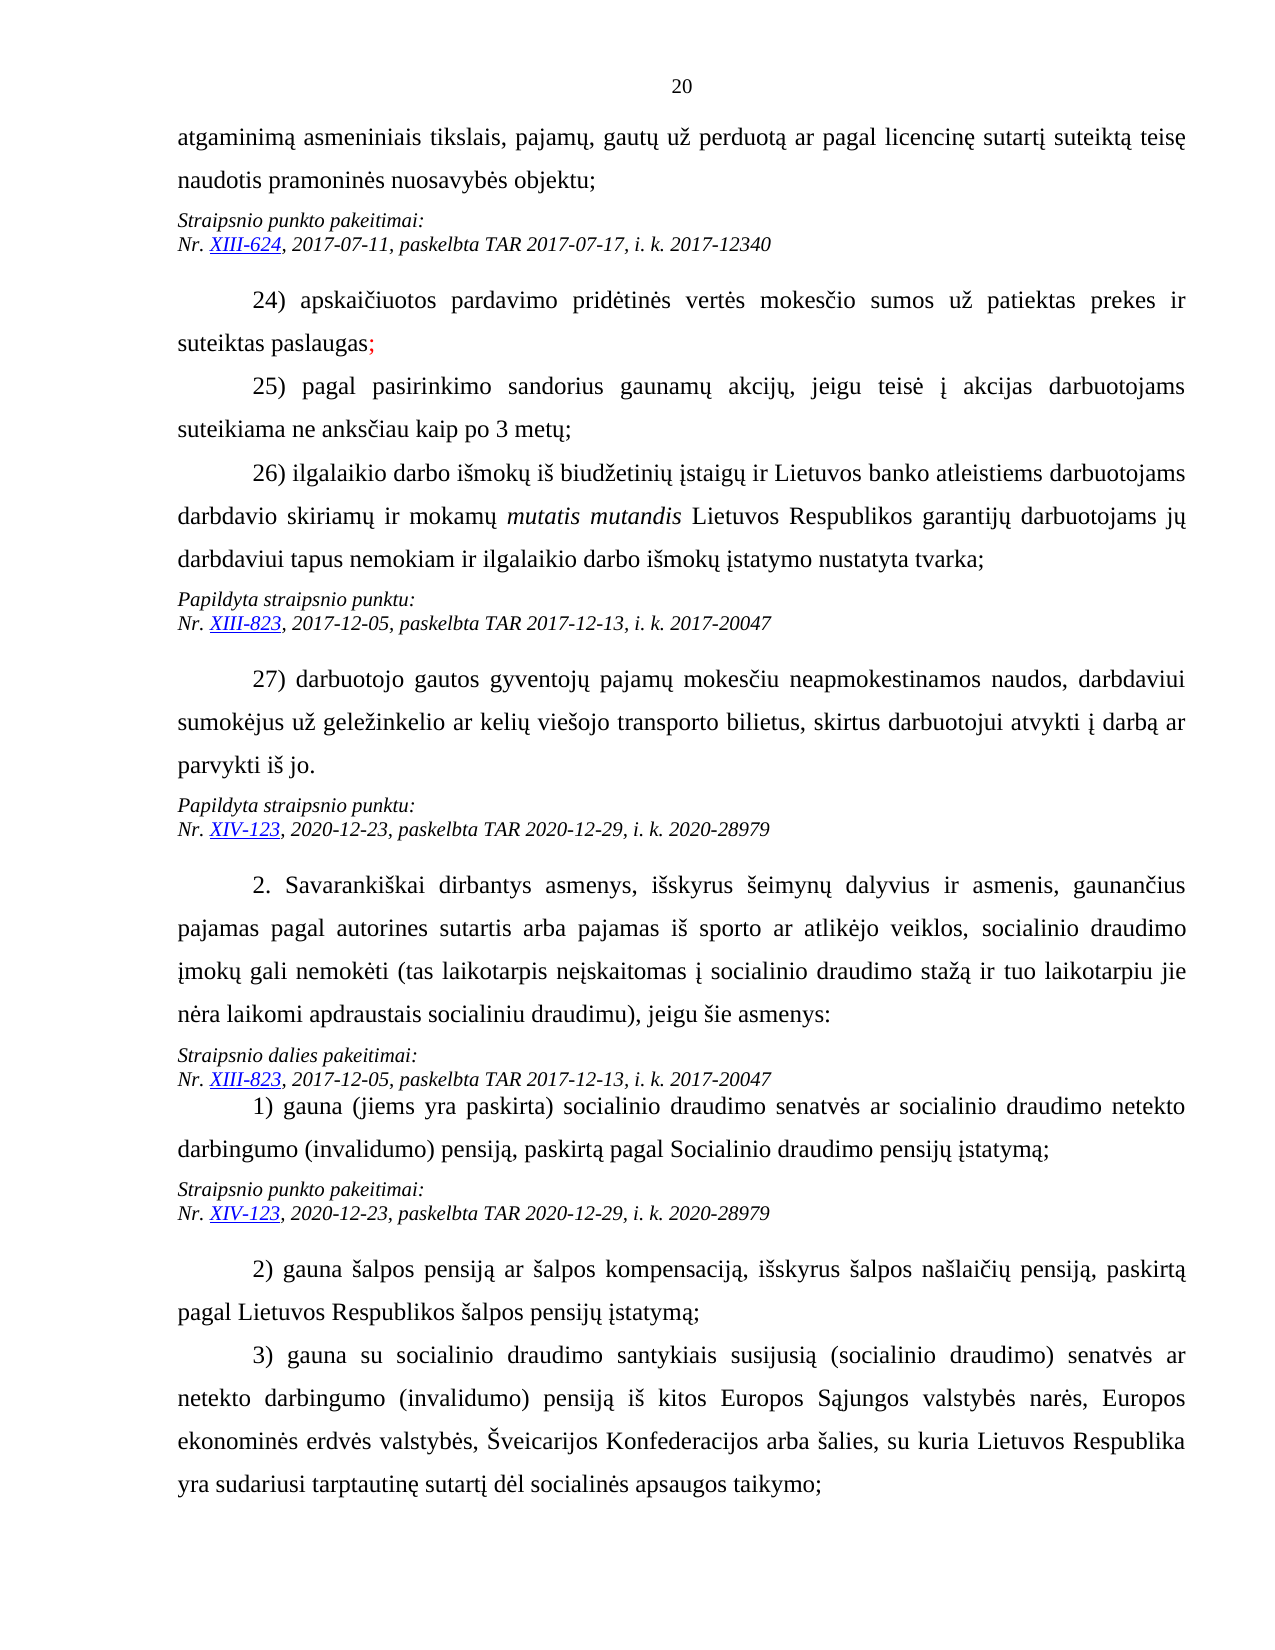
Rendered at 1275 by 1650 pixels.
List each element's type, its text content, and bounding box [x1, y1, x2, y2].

text Nr. XIII-624, 2017-07-11, paskelbta TAR 2017-07-17, i. k. 2017-12340 [177, 232, 1186, 256]
text 2) gauna šalpos pensiją ar šalpos kompensaciją, išskyrus šalpos našlaičių pensiją, paskirtą pagal Lietuvos Respublikos šalpos pensijų įstatymą; [177, 1254, 1186, 1326]
text 27) darbuotojo gautos gyventojų pajamų mokesčiu neapmokestinamos naudos, darbdaviui sumokėjus už geležinkelio ar kelių viešojo transporto bilietus, skirtus darbuotojui atvykti į darbą ar parvykti iš jo. [177, 664, 1186, 779]
text Nr. XIV-123, 2020-12-23, paskelbta TAR 2020-12-29, i. k. 2020-28979 [177, 1201, 1186, 1225]
text Straipsnio punkto pakeitimai: [177, 1177, 1186, 1201]
text Papildyta straipsnio punktu: [177, 587, 1186, 611]
text 2. Savarankiškai dirbantys asmenys, išskyrus šeimynų dalyvius ir asmenis, gaunančius pajamas pagal autorines sutartis arba pajamas iš sporto ar atlikėjo veiklos, socialinio draudimo įmokų gali nemokėti (tas laikotarpis neįskaitomas į socialinio draudimo stažą ir tuo laikotarpiu jie nėra laikomi apdraustais socialiniu draudimu), jeigu šie asmenys: [177, 870, 1186, 1028]
text 25) pagal pasirinkimo sandorius gaunamų akcijų, jeigu teisė į akcijas darbuotojams suteikiama ne anksčiau kaip po 3 metų; [177, 371, 1186, 443]
text atgaminimą asmeniniais tikslais, pajamų, gautų už perduotą ar pagal licencinę sutartį suteiktą teisę naudotis pramoninės nuosavybės objektu; [177, 122, 1186, 194]
text Papildyta straipsnio punktu: [177, 793, 1186, 817]
text 26) ilgalaikio darbo išmokų iš biudžetinių įstaigų ir Lietuvos banko atleistiems darbuotojams darbdavio skiriamų ir mokamų mutatis mutandis Lietuvos Respublikos garantijų darbuotojams jų darbdaviui tapus nemokiam ir ilgalaikio darbo išmokų įstatymo nustatyta tvarka; [177, 458, 1186, 573]
text Nr. XIV-123, 2020-12-23, paskelbta TAR 2020-12-29, i. k. 2020-28979 [177, 817, 1186, 841]
text Nr. XIII-823, 2017-12-05, paskelbta TAR 2017-12-13, i. k. 2017-20047 [177, 611, 1186, 635]
text Straipsnio punkto pakeitimai: [177, 208, 1186, 232]
text 24) apskaičiuotos pardavimo pridėtinės vertės mokesčio sumos už patiektas prekes ir suteiktas paslaugas; [177, 285, 1186, 357]
text 1) gauna (jiems yra paskirta) socialinio draudimo senatvės ar socialinio draudimo netekto darbingumo (invalidumo) pensiją, paskirtą pagal Socialinio draudimo pensijų įstatymą; [177, 1091, 1186, 1163]
text Straipsnio dalies pakeitimai: [177, 1043, 1186, 1067]
text Nr. XIII-823, 2017-12-05, paskelbta TAR 2017-12-13, i. k. 2017-20047 [177, 1067, 1186, 1091]
text 3) gauna su socialinio draudimo santykiais susijusią (socialinio draudimo) senatvės ar netekto darbingumo (invalidumo) pensiją iš kitos Europos Sąjungos valstybės narės, Europos ekonominės erdvės valstybės, Šveicarijos Konfederacijos arba šalies, su kuria Lietuvos Respublika yra sudariusi tarptautinę sutartį dėl socialinės apsaugos taikymo; [177, 1340, 1186, 1498]
